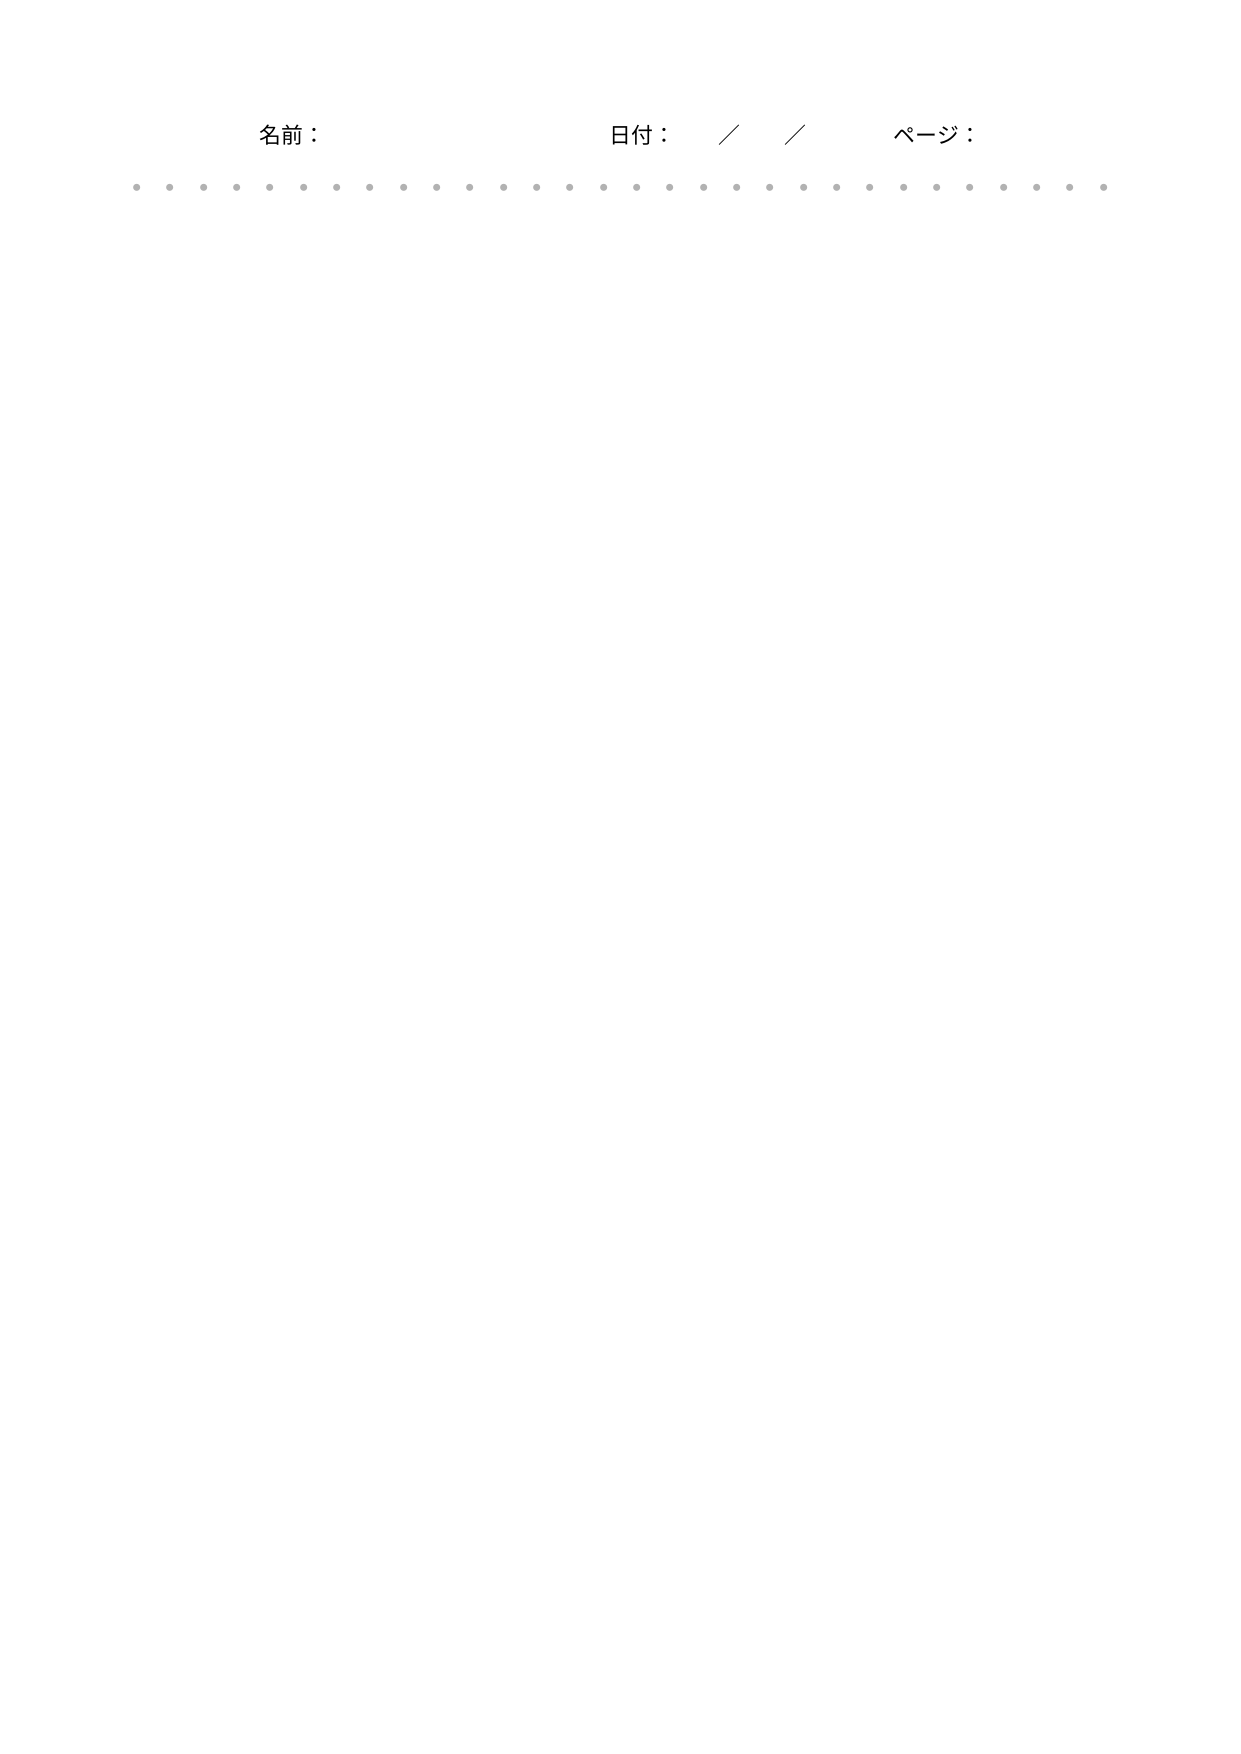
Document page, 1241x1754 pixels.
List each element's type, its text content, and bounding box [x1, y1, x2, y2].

text ・・・・・・・・・・・・・・・・・・・・・・・・・・・・・・ [118, 162, 1122, 210]
